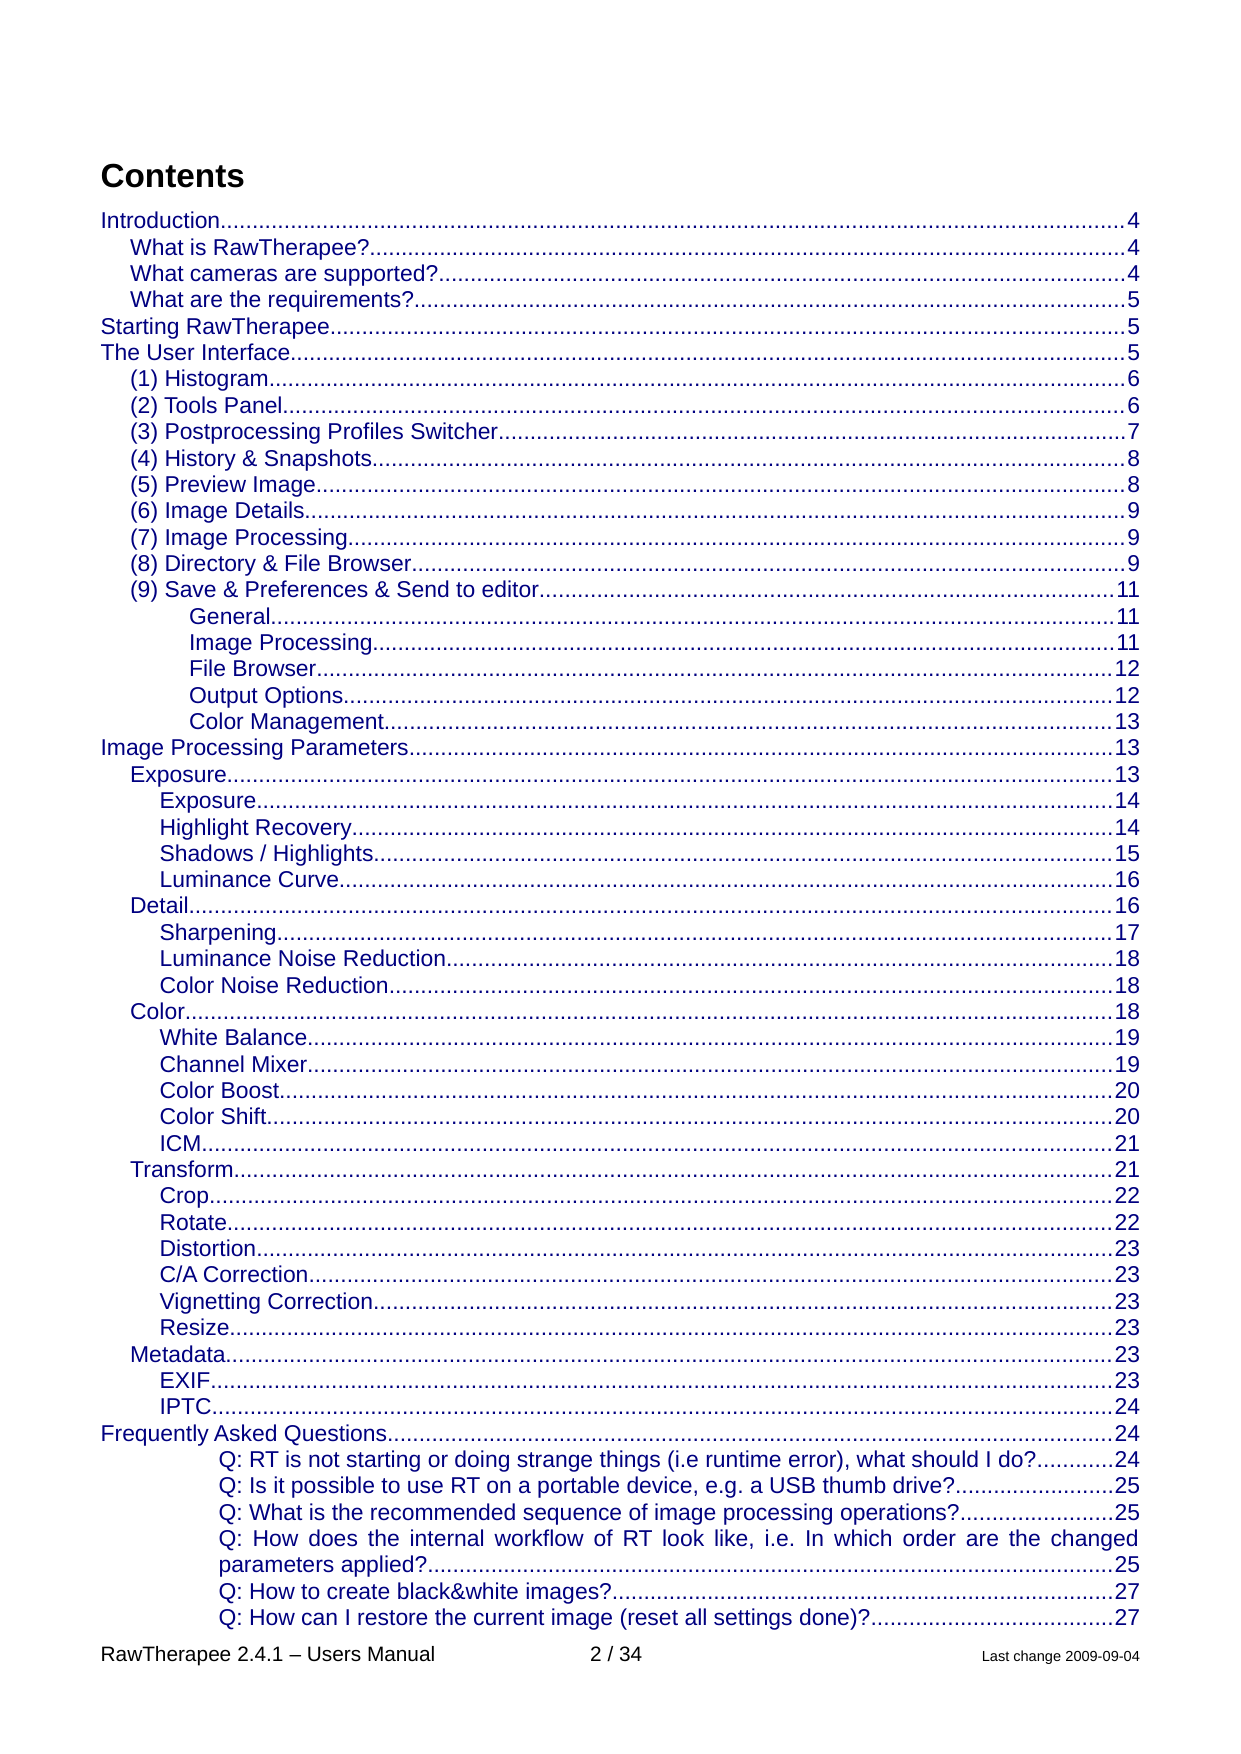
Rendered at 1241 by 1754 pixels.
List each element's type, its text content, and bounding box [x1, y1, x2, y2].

text (6) Image Details 9 [130, 497, 1140, 523]
text Rotate 22 [159, 1209, 1140, 1235]
text Q: RT is not starting or doing strange things (i.e runtime error), what should I do? 24 [218, 1446, 1140, 1472]
text ICM 21 [159, 1130, 1140, 1156]
text The User Interface 5 [100, 339, 1140, 365]
text Highlight Recovery 14 [159, 813, 1140, 840]
text Image Processing Parameters 13 [100, 734, 1140, 761]
text IPTC 24 [159, 1393, 1140, 1419]
text White Balance 19 [159, 1024, 1140, 1051]
text (4) History & Snapshots 8 [130, 444, 1140, 471]
text Introduction 4 [100, 207, 1140, 234]
text Q: How to create black&white images? 27 [218, 1578, 1140, 1604]
text General 11 [189, 603, 1140, 629]
text Q: How does the internal workflow of RT look like, i.e. In which order are the changed parameters applied? 25 [218, 1525, 1140, 1578]
text Q: What is the recommended sequence of image processing operations? 25 [218, 1499, 1140, 1525]
text Vignetting Correction 23 [159, 1288, 1140, 1314]
text Detail 16 [130, 892, 1140, 919]
text What cameras are supported? 4 [130, 260, 1140, 286]
text Luminance Noise Reduction 18 [159, 945, 1140, 972]
text Crop 22 [159, 1182, 1140, 1209]
text (1) Histogram 6 [130, 365, 1140, 392]
text Exposure 13 [130, 761, 1140, 787]
text Shadows / Highlights 15 [159, 840, 1140, 866]
text Exposure 14 [159, 787, 1140, 813]
text Q: How can I restore the current image (reset all settings done)? 27 [218, 1604, 1140, 1630]
text Distortion 23 [159, 1235, 1140, 1261]
text What is RawTherapee? 4 [130, 234, 1140, 260]
text Resize 23 [159, 1314, 1140, 1341]
text What are the requirements? 5 [130, 286, 1140, 313]
text Color 18 [130, 998, 1140, 1024]
text (2) Tools Panel 6 [130, 392, 1140, 418]
text Color Noise Reduction 18 [159, 972, 1140, 998]
text Starting RawTherapee 5 [100, 313, 1140, 339]
text Frequently Asked Questions 24 [100, 1419, 1140, 1446]
text (7) Image Processing 9 [130, 523, 1140, 550]
text (8) Directory & File Browser 9 [130, 550, 1140, 576]
text (5) Preview Image 8 [130, 471, 1140, 497]
text Transform 21 [130, 1156, 1140, 1182]
text Image Processing 11 [189, 629, 1140, 655]
text Color Management 13 [189, 708, 1140, 734]
text Q: Is it possible to use RT on a portable device, e.g. a USB thumb drive? 25 [218, 1472, 1140, 1499]
text Metadata 23 [130, 1341, 1140, 1367]
text Color Shift 20 [159, 1103, 1140, 1130]
subtitle Contents [100, 156, 1140, 195]
text Output Options 12 [189, 682, 1140, 708]
text (9) Save & Preferences & Send to editor 11 [130, 576, 1140, 603]
text File Browser 12 [189, 655, 1140, 682]
text Channel Mixer 19 [159, 1051, 1140, 1077]
text Color Boost 20 [159, 1077, 1140, 1103]
text Sharpening 17 [159, 919, 1140, 945]
text EXIF 23 [159, 1367, 1140, 1393]
text Luminance Curve 16 [159, 866, 1140, 892]
text C/A Correction 23 [159, 1261, 1140, 1288]
text (3) Postprocessing Profiles Switcher 7 [130, 418, 1140, 444]
